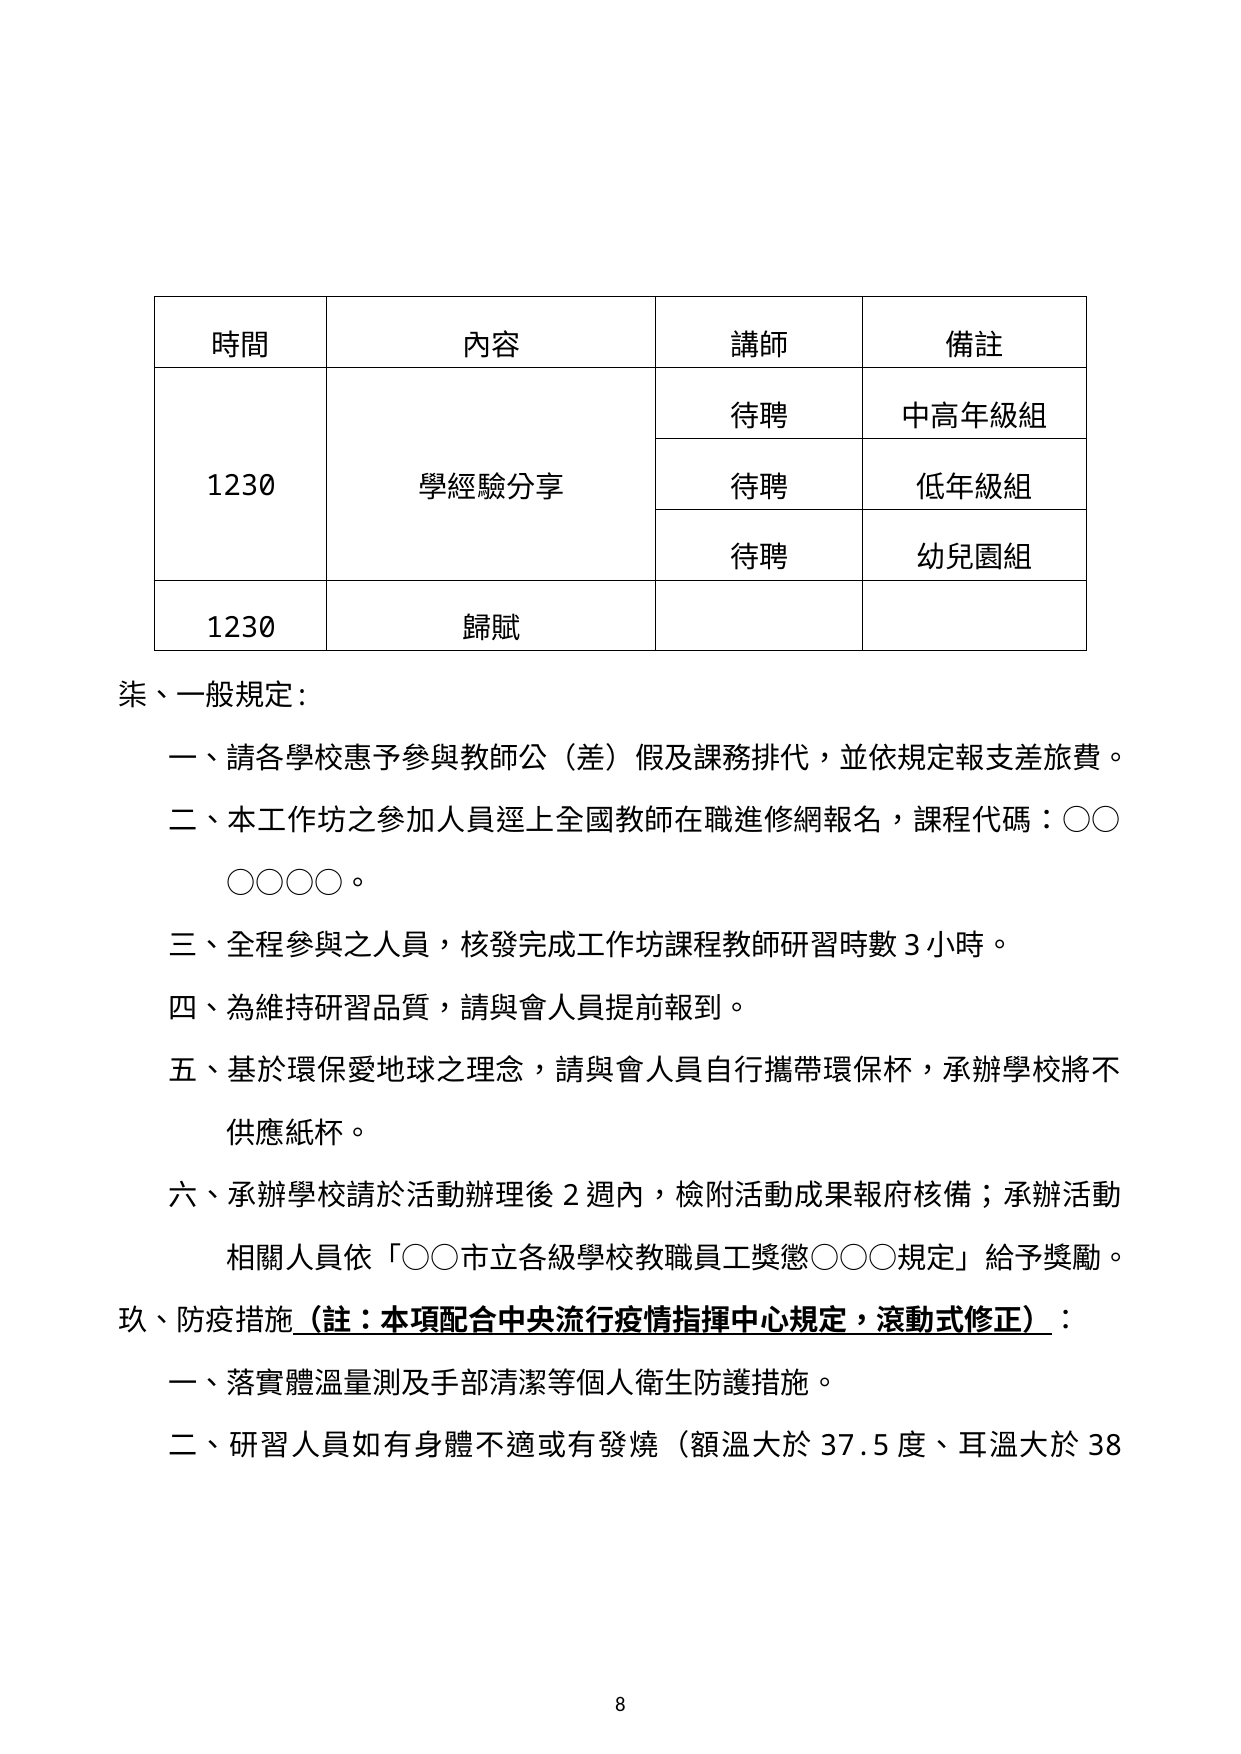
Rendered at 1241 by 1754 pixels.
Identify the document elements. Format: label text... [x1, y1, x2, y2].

table_cell 學經驗分享 [327, 368, 655, 579]
text 六、承辦學校請於活動辦理後2週內，檢附活動成果報府核備；承辦活動相關人員依「○○市立各級學校教職員工獎懲○○○規定」給予獎勵。 [168, 1151, 1122, 1276]
text 五、基於環保愛地球之理念，請與會人員自行攜帶環保杯，承辦學校將不供應紙杯。 [168, 1026, 1122, 1151]
table_header 講師 [656, 297, 862, 367]
table_cell 低年級組 [863, 439, 1086, 509]
table_cell 1230 [155, 581, 326, 650]
table_header 內容 [327, 297, 655, 367]
text 一、落實體溫量測及手部清潔等個人衛生防護措施。 [168, 1339, 1122, 1401]
table_cell 1230 [155, 368, 326, 579]
text 二、本工作坊之參加人員逕上全國教師在職進修網報名，課程代碼：○○○○○○。 [168, 776, 1122, 901]
table_cell 幼兒園組 [863, 510, 1086, 579]
text 一、請各學校惠予參與教師公（差）假及課務排代，並依規定報支差旅費。 [168, 714, 1122, 776]
table_cell 待聘 [656, 368, 862, 438]
table_cell 歸賦 [327, 581, 655, 650]
table_cell 中高年級組 [863, 368, 1086, 438]
table_cell [863, 581, 1086, 650]
table_cell 待聘 [656, 439, 862, 509]
table_cell [656, 581, 862, 650]
text 二、研習人員如有身體不適或有發燒（額溫大於37.5度、耳溫大於38 [168, 1401, 1122, 1464]
table_header 備註 [863, 297, 1086, 367]
table_header 時間 [155, 297, 326, 367]
text 柒、一般規定: [118, 651, 1122, 714]
text 三、全程參與之人員，核發完成工作坊課程教師研習時數3小時。 [168, 901, 1122, 964]
table_cell 待聘 [656, 510, 862, 579]
text 四、為維持研習品質，請與會人員提前報到。 [168, 964, 1122, 1026]
text 玖、防疫措施（註：本項配合中央流行疫情指揮中心規定，滾動式修正）： [118, 1276, 1122, 1339]
